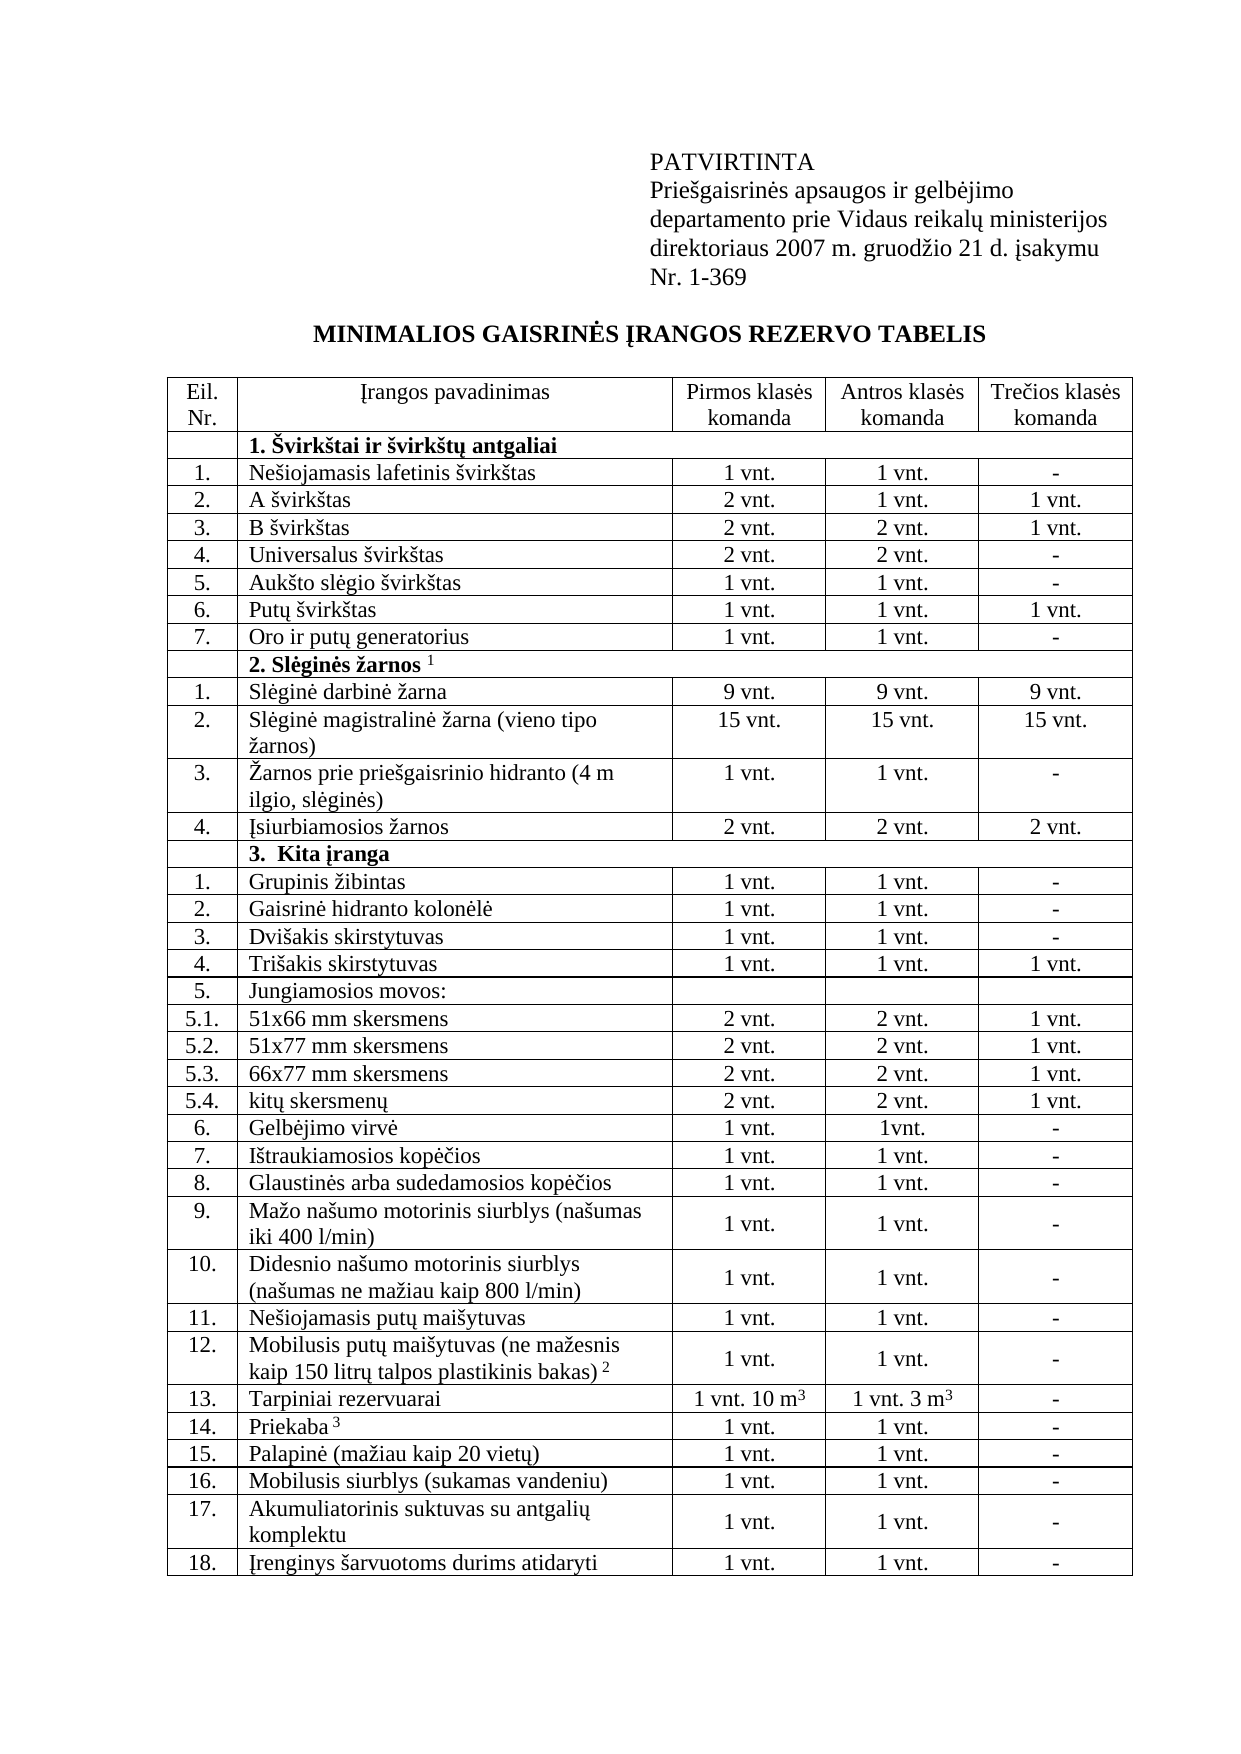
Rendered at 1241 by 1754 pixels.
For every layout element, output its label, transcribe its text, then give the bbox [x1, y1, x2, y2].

table_cell [979, 978, 1132, 1004]
table_cell 15 vnt. [979, 706, 1132, 758]
table_cell Slėginė darbinė žarna [238, 678, 672, 704]
table_cell 1 vnt. [826, 1304, 978, 1331]
table_header Įrangos pavadinimas [238, 378, 672, 431]
table_cell Tarpiniai rezervuarai [238, 1385, 672, 1412]
table_cell 15. [168, 1440, 237, 1466]
table_cell 11. [168, 1304, 237, 1331]
table_cell - [979, 1413, 1132, 1439]
table_cell 2 vnt. [673, 486, 825, 513]
table_cell Nešiojamasis lafetinis švirkštas [238, 459, 672, 485]
table_cell 1 vnt. [826, 868, 978, 894]
table_cell - [979, 868, 1132, 894]
table_cell 1 vnt. [673, 569, 825, 595]
table_cell 2. Slėginės žarnos 1 [238, 651, 1132, 677]
table_cell 7. [168, 1142, 237, 1168]
table_cell Žarnos prie priešgaisrinio hidranto (4 m ilgio, slėginės) [238, 759, 672, 812]
table_cell 2 vnt. [673, 1032, 825, 1059]
table_cell 1 vnt. [826, 950, 978, 976]
table_cell Įrenginys šarvuotoms durims atidaryti [238, 1549, 672, 1575]
table_cell - [979, 923, 1132, 949]
table_cell Mobilusis siurblys (sukamas vandeniu) [238, 1468, 672, 1494]
table_cell [673, 978, 825, 1004]
table_cell 17. [168, 1495, 237, 1548]
table_cell 1 vnt. [979, 514, 1132, 540]
table_cell Didesnio našumo motorinis siurblys (našumas ne mažiau kaip 800 l/min) [238, 1250, 672, 1303]
table_cell 2 vnt. [826, 514, 978, 540]
table_cell 2 vnt. [826, 1005, 978, 1031]
table_cell 14. [168, 1413, 237, 1439]
table_cell 5. [168, 569, 237, 595]
table_cell 18. [168, 1549, 237, 1575]
table_cell 1 vnt. [673, 868, 825, 894]
table_cell 1 vnt. 10 m3 [673, 1385, 825, 1412]
table_cell Jungiamosios movos: [238, 978, 672, 1004]
table_cell - [979, 569, 1132, 595]
table_cell 2 vnt. [673, 1087, 825, 1113]
table_cell 2 vnt. [826, 813, 978, 839]
table_cell - [979, 1468, 1132, 1494]
table_cell 1 vnt. [673, 1250, 825, 1303]
table_cell 13. [168, 1385, 237, 1412]
table_cell 1 vnt. [826, 624, 978, 650]
table_cell 1 vnt. [673, 1440, 825, 1466]
table_cell 9 vnt. [673, 678, 825, 704]
table_cell Universalus švirkštas [238, 541, 672, 568]
table_cell 1 vnt. [673, 596, 825, 622]
table_cell 8. [168, 1169, 237, 1196]
table_cell 6. [168, 1115, 237, 1141]
table_cell 9 vnt. [979, 678, 1132, 704]
table_cell 1 vnt. [979, 1005, 1132, 1031]
table_cell 1 vnt. [673, 1142, 825, 1168]
table_cell 2 vnt. [673, 514, 825, 540]
table_cell Putų švirkštas [238, 596, 672, 622]
table_cell 1 vnt. [673, 895, 825, 922]
table_cell Mobilusis putų maišytuvas (ne mažesnis kaip 150 litrų talpos plastikinis bakas) 2 [238, 1332, 672, 1384]
table_cell 1 vnt. [673, 1332, 825, 1384]
table_cell 1. [168, 678, 237, 704]
table_cell - [979, 1197, 1132, 1249]
table_cell 5.3. [168, 1060, 237, 1086]
table_cell Slėginė magistralinė žarna (vieno tipo žarnos) [238, 706, 672, 758]
table_cell 9. [168, 1197, 237, 1249]
table_cell 2 vnt. [673, 1060, 825, 1086]
table_cell - [979, 1332, 1132, 1384]
table_cell 1 vnt. [979, 1032, 1132, 1059]
table_cell - [979, 895, 1132, 922]
table_cell Dvišakis skirstytuvas [238, 923, 672, 949]
table_cell Akumuliatorinis suktuvas su antgalių komplektu [238, 1495, 672, 1548]
table_cell 5.1. [168, 1005, 237, 1031]
table_cell 66x77 mm skersmens [238, 1060, 672, 1086]
table_cell 1 vnt. [826, 1197, 978, 1249]
table_cell 1 vnt. [673, 1304, 825, 1331]
table_cell 2 vnt. [826, 1060, 978, 1086]
table_cell 16. [168, 1468, 237, 1494]
table_cell 1 vnt. 3 m3 [826, 1385, 978, 1412]
table_cell 1 vnt. [673, 1495, 825, 1548]
table_cell - [979, 1169, 1132, 1196]
table_cell 1 vnt. [673, 459, 825, 485]
table_cell - [979, 759, 1132, 812]
table_cell 2 vnt. [673, 1005, 825, 1031]
table_cell 1 vnt. [673, 1468, 825, 1494]
table_cell - [979, 1115, 1132, 1141]
table_cell - [979, 459, 1132, 485]
table_cell 1 vnt. [979, 1087, 1132, 1113]
table_cell 2 vnt. [979, 813, 1132, 839]
table_cell 1 vnt. [673, 759, 825, 812]
table_cell A švirkštas [238, 486, 672, 513]
table_cell 1 vnt. [826, 1250, 978, 1303]
table_cell 51x77 mm skersmens [238, 1032, 672, 1059]
text PATVIRTINTA [649, 147, 1122, 176]
table_cell - [979, 1142, 1132, 1168]
table_cell - [979, 1495, 1132, 1548]
table_cell 3. [168, 514, 237, 540]
table_cell 4. [168, 541, 237, 568]
table_cell Grupinis žibintas [238, 868, 672, 894]
table_cell 1. [168, 459, 237, 485]
table_cell [826, 978, 978, 1004]
table_cell 1 vnt. [979, 596, 1132, 622]
table_cell 1 vnt. [673, 1115, 825, 1141]
table_cell 9 vnt. [826, 678, 978, 704]
table_cell 1 vnt. [826, 1332, 978, 1384]
table_cell Aukšto slėgio švirkštas [238, 569, 672, 595]
table_cell 1 vnt. [826, 486, 978, 513]
table_cell 1 vnt. [826, 895, 978, 922]
table_cell 6. [168, 596, 237, 622]
table_cell 1 vnt. [826, 1468, 978, 1494]
text MINIMALIOS GAISRINĖS ĮRANGOS REZERVO TABELIS [177, 319, 1122, 348]
table_cell 5.4. [168, 1087, 237, 1113]
table_cell 1 vnt. [979, 950, 1132, 976]
table_cell 2. [168, 486, 237, 513]
table_cell 1 vnt. [826, 459, 978, 485]
table_cell 1 vnt. [826, 1549, 978, 1575]
table_cell Gaisrinė hidranto kolonėlė [238, 895, 672, 922]
table_cell 1 vnt. [826, 1142, 978, 1168]
table_cell kitų skersmenų [238, 1087, 672, 1113]
table_cell Trišakis skirstytuvas [238, 950, 672, 976]
table_header Antros klasės komanda [826, 378, 978, 431]
table_cell 1. [168, 868, 237, 894]
table_cell - [979, 1250, 1132, 1303]
table_cell 51x66 mm skersmens [238, 1005, 672, 1031]
table_cell 2 vnt. [673, 541, 825, 568]
table_cell 10. [168, 1250, 237, 1303]
table_cell [168, 841, 237, 867]
table_cell 1 vnt. [673, 1197, 825, 1249]
table_cell 3. [168, 923, 237, 949]
table_cell 1 vnt. [826, 1169, 978, 1196]
table_cell 1 vnt. [673, 923, 825, 949]
table_header Pirmos klasės komanda [673, 378, 825, 431]
table_cell 7. [168, 624, 237, 650]
table_cell 1 vnt. [979, 486, 1132, 513]
table_cell 1 vnt. [673, 1549, 825, 1575]
table_cell Gelbėjimo virvė [238, 1115, 672, 1141]
table_cell 1 vnt. [826, 1413, 978, 1439]
table_cell Ištraukiamosios kopėčios [238, 1142, 672, 1168]
table_cell 4. [168, 950, 237, 976]
table_cell 1 vnt. [826, 1440, 978, 1466]
table_cell 1 vnt. [673, 1413, 825, 1439]
table_cell Priekaba 3 [238, 1413, 672, 1439]
table_cell 15 vnt. [826, 706, 978, 758]
table_cell 1 vnt. [673, 624, 825, 650]
table_cell [168, 651, 237, 677]
table_cell - [979, 1304, 1132, 1331]
table_header Eil. Nr. [168, 378, 237, 431]
table_cell 2 vnt. [826, 1032, 978, 1059]
table_cell Glaustinės arba sudedamosios kopėčios [238, 1169, 672, 1196]
table_cell 1 vnt. [826, 923, 978, 949]
table_cell 1 vnt. [673, 950, 825, 976]
table_cell 1 vnt. [979, 1060, 1132, 1086]
table_cell - [979, 1385, 1132, 1412]
table_cell 1 vnt. [826, 569, 978, 595]
table_cell [168, 432, 237, 458]
text Priešgaisrinės apsaugos ir gelbėjimo departamento prie Vidaus reikalų ministerijos direktoriaus 2007 m. gruodžio 21 d. įsakymu Nr. 1-369 [649, 176, 1122, 291]
table_header Trečios klasės komanda [979, 378, 1132, 431]
table_cell 1 vnt. [826, 596, 978, 622]
table_cell Palapinė (mažiau kaip 20 vietų) [238, 1440, 672, 1466]
table_cell Mažo našumo motorinis siurblys (našumas iki 400 l/min) [238, 1197, 672, 1249]
table_cell 1. Švirkštai ir švirkštų antgaliai [238, 432, 1132, 458]
table_cell 3. [168, 759, 237, 812]
table_cell B švirkštas [238, 514, 672, 540]
table_cell - [979, 541, 1132, 568]
table_cell Įsiurbiamosios žarnos [238, 813, 672, 839]
table_cell 4. [168, 813, 237, 839]
table_cell 1 vnt. [826, 1495, 978, 1548]
table_cell - [979, 624, 1132, 650]
table_cell - [979, 1549, 1132, 1575]
table_cell 2 vnt. [673, 813, 825, 839]
table_cell Nešiojamasis putų maišytuvas [238, 1304, 672, 1331]
table_cell 5.2. [168, 1032, 237, 1059]
table_cell - [979, 1440, 1132, 1466]
table_cell 5. [168, 978, 237, 1004]
table_cell 3. Kita įranga [238, 841, 1132, 867]
table_cell 1vnt. [826, 1115, 978, 1141]
table_cell 12. [168, 1332, 237, 1384]
table_cell 2. [168, 706, 237, 758]
table_cell 1 vnt. [673, 1169, 825, 1196]
table_cell 2 vnt. [826, 541, 978, 568]
table_cell Oro ir putų generatorius [238, 624, 672, 650]
table_cell 2. [168, 895, 237, 922]
table_cell 2 vnt. [826, 1087, 978, 1113]
table_cell 1 vnt. [826, 759, 978, 812]
table_cell 15 vnt. [673, 706, 825, 758]
